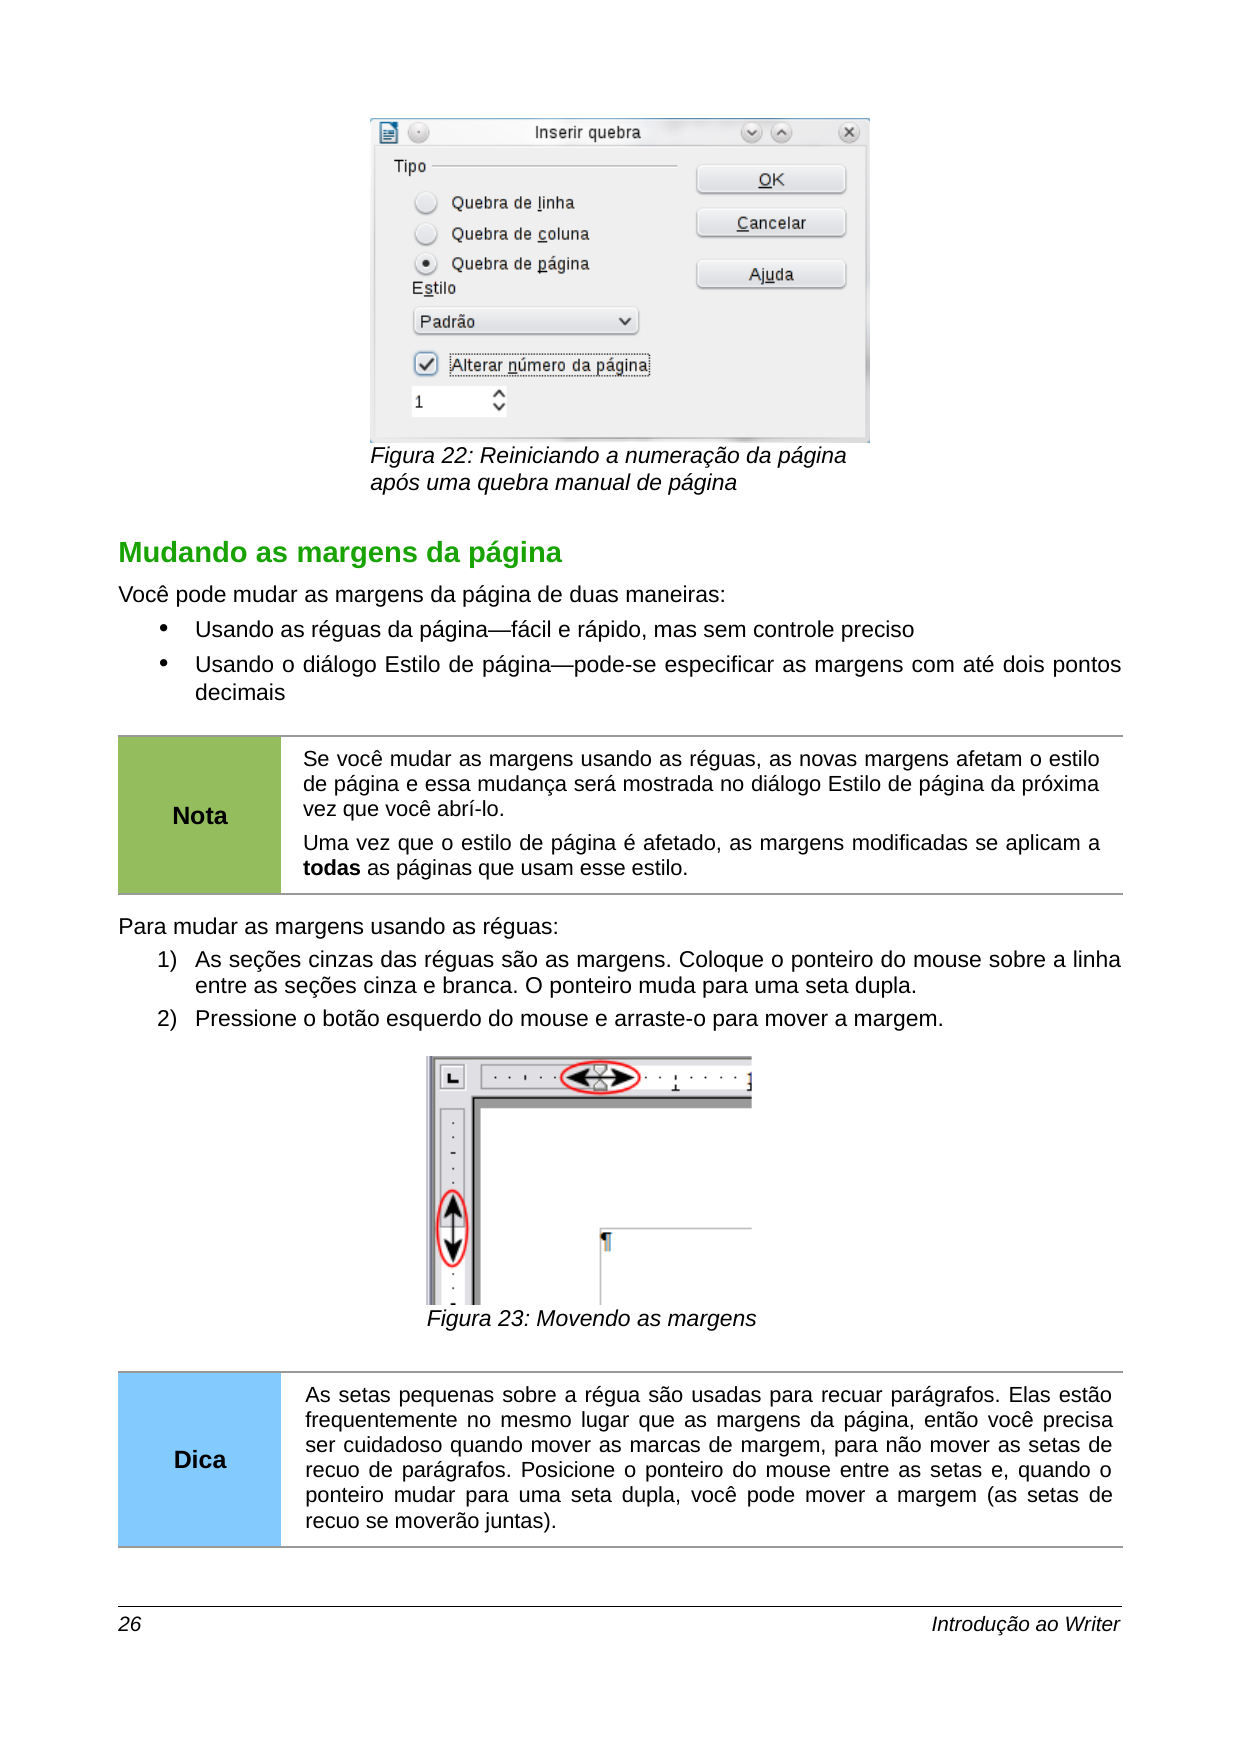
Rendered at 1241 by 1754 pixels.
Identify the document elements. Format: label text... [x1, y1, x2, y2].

picture [426, 1056, 752, 1305]
table_header Nota [118, 737, 281, 893]
table_header As setas pequenas sobre a régua são usadas para recuar parágrafos. Elas estão frequentemente no mesmo lugar que as margens da página, então você precisa ser cuidadoso quando mover as marcas de margem, para não mover as setas de recuo de parágrafos. Posicione o ponteiro do mouse entre as setas e, quando o ponteiro mudar para uma seta dupla, você pode mover a margem (as setas de recuo se moverão juntas). [281, 1373, 1122, 1546]
table_header Se você mudar as margens usando as réguas, as novas margens afetam o estilo de página e essa mudança será mostrada no diálogo Estilo de página da próxima vez que você abrí-lo. Uma vez que o estilo de página é afetado, as margens modificadas se aplicam a todas as páginas que usam esse estilo. [281, 737, 1122, 893]
list Usando as réguas da página—fácil e rápido, mas sem controle preciso [156, 614, 1122, 643]
text Figura 23: Movendo as margens [427, 1304, 814, 1331]
table_header Dica [118, 1373, 281, 1546]
text Figura 22: Reiniciando a numeração da página após uma quebra manual de página [370, 443, 870, 495]
list Pressione o botão esquerdo do mouse e arraste-o para mover a margem. [177, 1004, 1122, 1031]
subtitle Mudando as margens da página [118, 535, 1122, 569]
list Usando o diálogo Estilo de página—pode-se especificar as margens com até dois pontos decimais [156, 649, 1122, 705]
list As seções cinzas das réguas são as margens. Coloque o ponteiro do mouse sobre a linha entre as seções cinza e branca. O ponteiro muda para uma seta dupla. [177, 946, 1122, 998]
list Você pode mudar as margens da página de duas maneiras: [118, 581, 1122, 608]
list Para mudar as margens usando as réguas: [118, 913, 1122, 939]
picture [370, 118, 870, 443]
